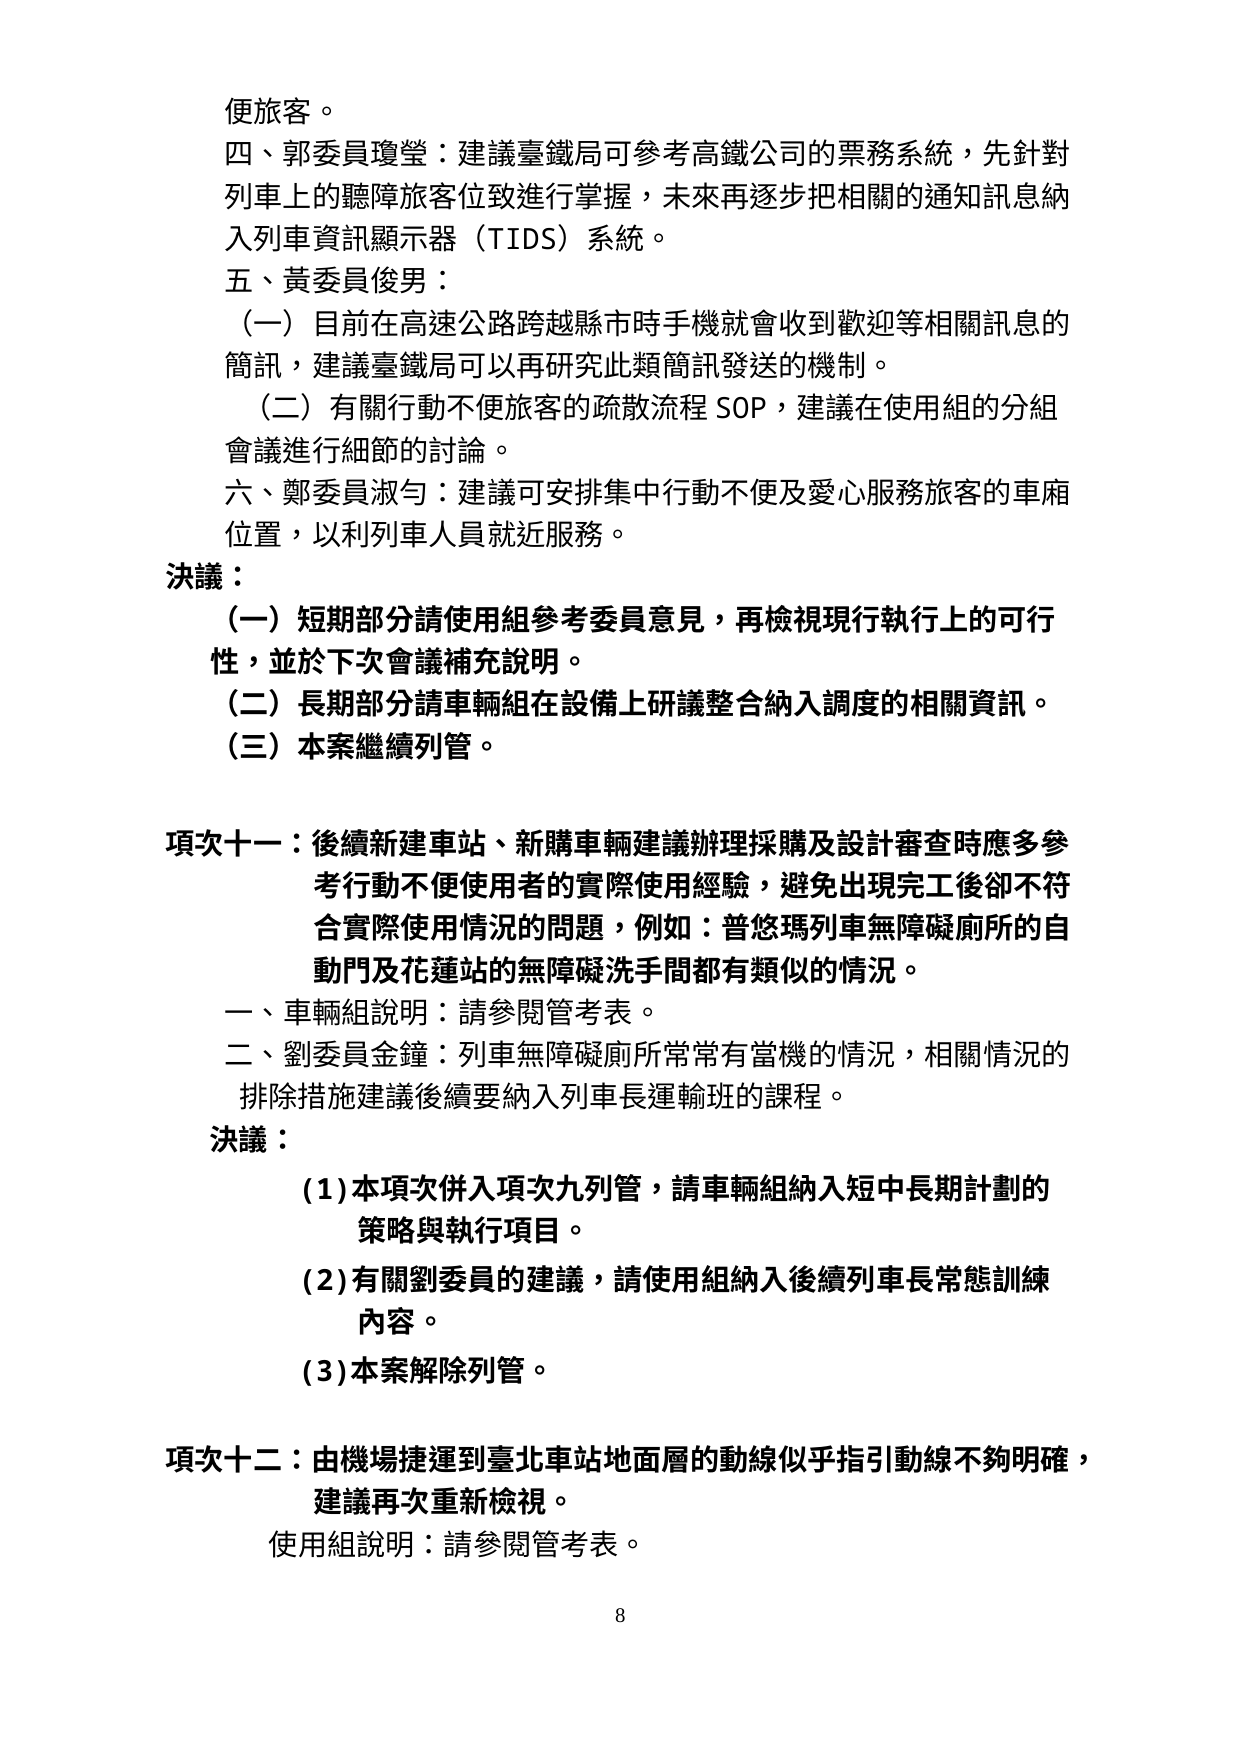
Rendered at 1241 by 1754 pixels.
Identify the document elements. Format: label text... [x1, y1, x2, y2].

list 有關劉委員的建議，請使用組納入後續列車長常態訓練內容。 [298, 1257, 1075, 1340]
text 項次十二：由機場捷運到臺北車站地面層的動線似乎指引動線不夠明確，建議再次重新檢視。 [165, 1437, 1075, 1521]
text 便旅客。 [224, 89, 1075, 131]
text （一）短期部分請使用組參考委員意見，再檢視現行執行上的可行性，並於下次會議補充說明。 [210, 596, 1075, 681]
text 使用組說明：請參閱管考表。 [269, 1521, 1075, 1563]
text 項次十一：後續新建車站、新購車輛建議辦理採購及設計審查時應多參考行動不便使用者的實際使用經驗，避免出現完工後卻不符合實際使用情況的問題，例如：普悠瑪列車無障礙廁所的自動門及花蓮站的無障礙洗手間都有類似的情況。 [165, 820, 1075, 989]
text 二、劉委員金鐘：列車無障礙廁所常常有當機的情況，相關情況的排除措施建議後續要納入列車長運輸班的課程。 [224, 1032, 1075, 1116]
text （二）有關行動不便旅客的疏散流程SOP，建議在使用組的分組會議進行細節的討論。 [224, 385, 1075, 469]
text 決議： [165, 554, 1075, 596]
list 本案解除列管。 [298, 1348, 1075, 1389]
text 決議： [165, 1116, 1075, 1159]
text （二）長期部分請車輛組在設備上研議整合納入調度的相關資訊。 [210, 681, 1075, 723]
text 五、黃委員俊男： [224, 258, 1075, 300]
text （三）本案繼續列管。 [210, 723, 1075, 766]
text 六、鄭委員淑勻：建議可安排集中行動不便及愛心服務旅客的車廂位置，以利列車人員就近服務。 [224, 469, 1075, 554]
text 一、車輛組說明：請參閱管考表。 [224, 989, 1075, 1032]
text 四、郭委員瓊瑩：建議臺鐵局可參考高鐵公司的票務系統，先針對列車上的聽障旅客位致進行掌握，未來再逐步把相關的通知訊息納入列車資訊顯示器（TIDS）系統。 [224, 131, 1075, 258]
list 本項次併入項次九列管，請車輛組納入短中長期計劃的策略與執行項目。 [298, 1166, 1075, 1249]
text （一）目前在高速公路跨越縣市時手機就會收到歡迎等相關訊息的簡訊，建議臺鐵局可以再研究此類簡訊發送的機制。 [224, 300, 1075, 385]
